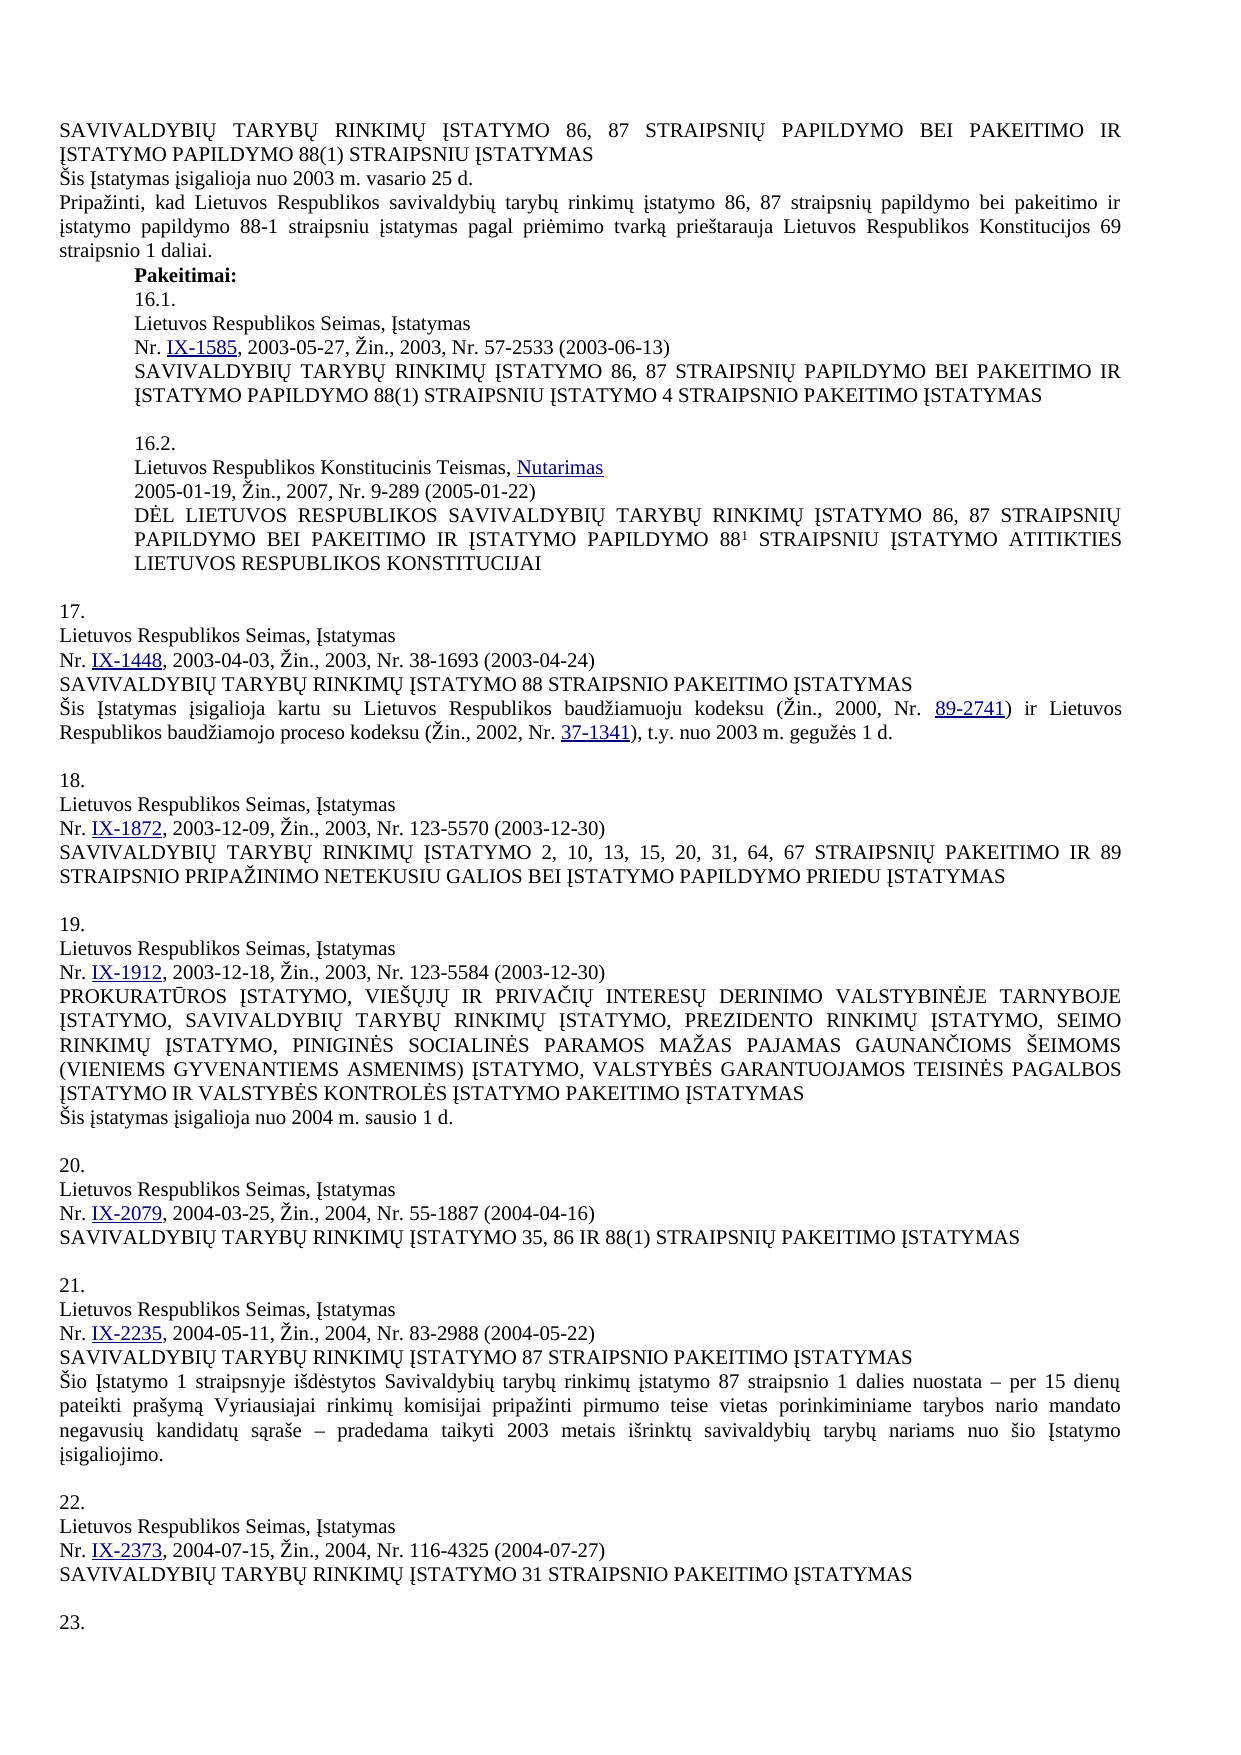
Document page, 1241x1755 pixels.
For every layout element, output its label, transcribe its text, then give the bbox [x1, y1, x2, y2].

text Lietuvos Respublikos Seimas, Įstatymas [59, 311, 1122, 335]
text Lietuvos Respublikos Seimas, Įstatymas [59, 792, 1122, 816]
text 23. [59, 1610, 1122, 1634]
text SAVIVALDYBIŲ TARYBŲ RINKIMŲ ĮSTATYMO 31 STRAIPSNIO PAKEITIMO ĮSTATYMAS [59, 1562, 1122, 1586]
text SAVIVALDYBIŲ TARYBŲ RINKIMŲ ĮSTATYMO 35, 86 IR 88(1) STRAIPSNIŲ PAKEITIMO ĮSTATYMAS [59, 1225, 1122, 1249]
text SAVIVALDYBIŲ TARYBŲ RINKIMŲ ĮSTATYMO 86, 87 STRAIPSNIŲ PAPILDYMO BEI PAKEITIMO IR ĮSTATYMO PAPILDYMO 88(1) STRAIPSNIU ĮSTATYMAS [59, 118, 1122, 166]
text Pripažinti, kad Lietuvos Respublikos savivaldybių tarybų rinkimų įstatymo 86, 87 straipsnių papildymo bei pakeitimo ir įstatymo papildymo 88-1 straipsniu įstatymas pagal priėmimo tvarką prieštarauja Lietuvos Respublikos Konstitucijos 69 straipsnio 1 daliai. [59, 190, 1122, 262]
text DĖL LIETUVOS RESPUBLIKOS SAVIVALDYBIŲ TARYBŲ RINKIMŲ ĮSTATYMO 86, 87 STRAIPSNIŲ PAPILDYMO BEI PAKEITIMO IR ĮSTATYMO PAPILDYMO 881 STRAIPSNIU ĮSTATYMO ATITIKTIES LIETUVOS RESPUBLIKOS KONSTITUCIJAI [134, 503, 1122, 575]
text SAVIVALDYBIŲ TARYBŲ RINKIMŲ ĮSTATYMO 2, 10, 13, 15, 20, 31, 64, 67 STRAIPSNIŲ PAKEITIMO IR 89 STRAIPSNIO PRIPAŽINIMO NETEKUSIU GALIOS BEI ĮSTATYMO PAPILDYMO PRIEDU ĮSTATYMAS [59, 840, 1122, 888]
text Lietuvos Respublikos Seimas, Įstatymas [59, 1177, 1122, 1201]
text 16.2. [59, 431, 1122, 455]
text Lietuvos Respublikos Konstitucinis Teismas, Nutarimas [59, 455, 1122, 479]
text 17. [59, 599, 1122, 623]
text 22. [59, 1490, 1122, 1514]
text PROKURATŪROS ĮSTATYMO, VIEŠŲJŲ IR PRIVAČIŲ INTERESŲ DERINIMO VALSTYBINĖJE TARNYBOJE ĮSTATYMO, SAVIVALDYBIŲ TARYBŲ RINKIMŲ ĮSTATYMO, PREZIDENTO RINKIMŲ ĮSTATYMO, SEIMO RINKIMŲ ĮSTATYMO, PINIGINĖS SOCIALINĖS PARAMOS MAŽAS PAJAMAS GAUNANČIOMS ŠEIMOMS (VIENIEMS GYVENANTIEMS ASMENIMS) ĮSTATYMO, VALSTYBĖS GARANTUOJAMOS TEISINĖS PAGALBOS ĮSTATYMO IR VALSTYBĖS KONTROLĖS ĮSTATYMO PAKEITIMO ĮSTATYMAS [59, 984, 1122, 1105]
text 19. [59, 912, 1122, 936]
text Šio Įstatymo 1 straipsnyje išdėstytos Savivaldybių tarybų rinkimų įstatymo 87 straipsnio 1 dalies nuostata – per 15 dienų pateikti prašymą Vyriausiajai rinkimų komisijai pripažinti pirmumo teise vietas porinkiminiame tarybos nario mandato negavusių kandidatų sąraše – pradedama taikyti 2003 metais išrinktų savivaldybių tarybų nariams nuo šio Įstatymo įsigaliojimo. [59, 1369, 1122, 1466]
text Lietuvos Respublikos Seimas, Įstatymas [59, 936, 1122, 960]
text Nr. IX-2079, 2004-03-25, Žin., 2004, Nr. 55-1887 (2004-04-16) [59, 1201, 1122, 1225]
text Nr. IX-2235, 2004-05-11, Žin., 2004, Nr. 83-2988 (2004-05-22) [59, 1321, 1122, 1345]
text 16.1. [59, 287, 1122, 311]
text SAVIVALDYBIŲ TARYBŲ RINKIMŲ ĮSTATYMO 86, 87 STRAIPSNIŲ PAPILDYMO BEI PAKEITIMO IR ĮSTATYMO PAPILDYMO 88(1) STRAIPSNIU ĮSTATYMO 4 STRAIPSNIO PAKEITIMO ĮSTATYMAS [134, 359, 1122, 407]
text Šis įstatymas įsigalioja nuo 2004 m. sausio 1 d. [59, 1105, 1122, 1129]
text Pakeitimai: [59, 262, 1122, 287]
text SAVIVALDYBIŲ TARYBŲ RINKIMŲ ĮSTATYMO 88 STRAIPSNIO PAKEITIMO ĮSTATYMAS [59, 672, 1122, 696]
text Nr. IX-1448, 2003-04-03, Žin., 2003, Nr. 38-1693 (2003-04-24) [59, 647, 1122, 672]
text Lietuvos Respublikos Seimas, Įstatymas [59, 1297, 1122, 1321]
text 21. [59, 1273, 1122, 1297]
text Nr. IX-2373, 2004-07-15, Žin., 2004, Nr. 116-4325 (2004-07-27) [59, 1538, 1122, 1562]
text Lietuvos Respublikos Seimas, Įstatymas [59, 1514, 1122, 1538]
text 20. [59, 1153, 1122, 1177]
text SAVIVALDYBIŲ TARYBŲ RINKIMŲ ĮSTATYMO 87 STRAIPSNIO PAKEITIMO ĮSTATYMAS [59, 1345, 1122, 1369]
text Šis Įstatymas įsigalioja kartu su Lietuvos Respublikos baudžiamuoju kodeksu (Žin., 2000, Nr. 89-2741) ir Lietuvos Respublikos baudžiamojo proceso kodeksu (Žin., 2002, Nr. 37-1341), t.y. nuo 2003 m. gegužės 1 d. [59, 696, 1122, 744]
text Lietuvos Respublikos Seimas, Įstatymas [59, 623, 1122, 647]
text Nr. IX-1585, 2003-05-27, Žin., 2003, Nr. 57-2533 (2003-06-13) [59, 335, 1122, 359]
text Nr. IX-1872, 2003-12-09, Žin., 2003, Nr. 123-5570 (2003-12-30) [59, 816, 1122, 840]
text Nr. IX-1912, 2003-12-18, Žin., 2003, Nr. 123-5584 (2003-12-30) [59, 960, 1122, 984]
text 2005-01-19, Žin., 2007, Nr. 9-289 (2005-01-22) [59, 479, 1122, 503]
text 18. [59, 768, 1122, 792]
text Šis Įstatymas įsigalioja nuo 2003 m. vasario 25 d. [59, 166, 1122, 190]
